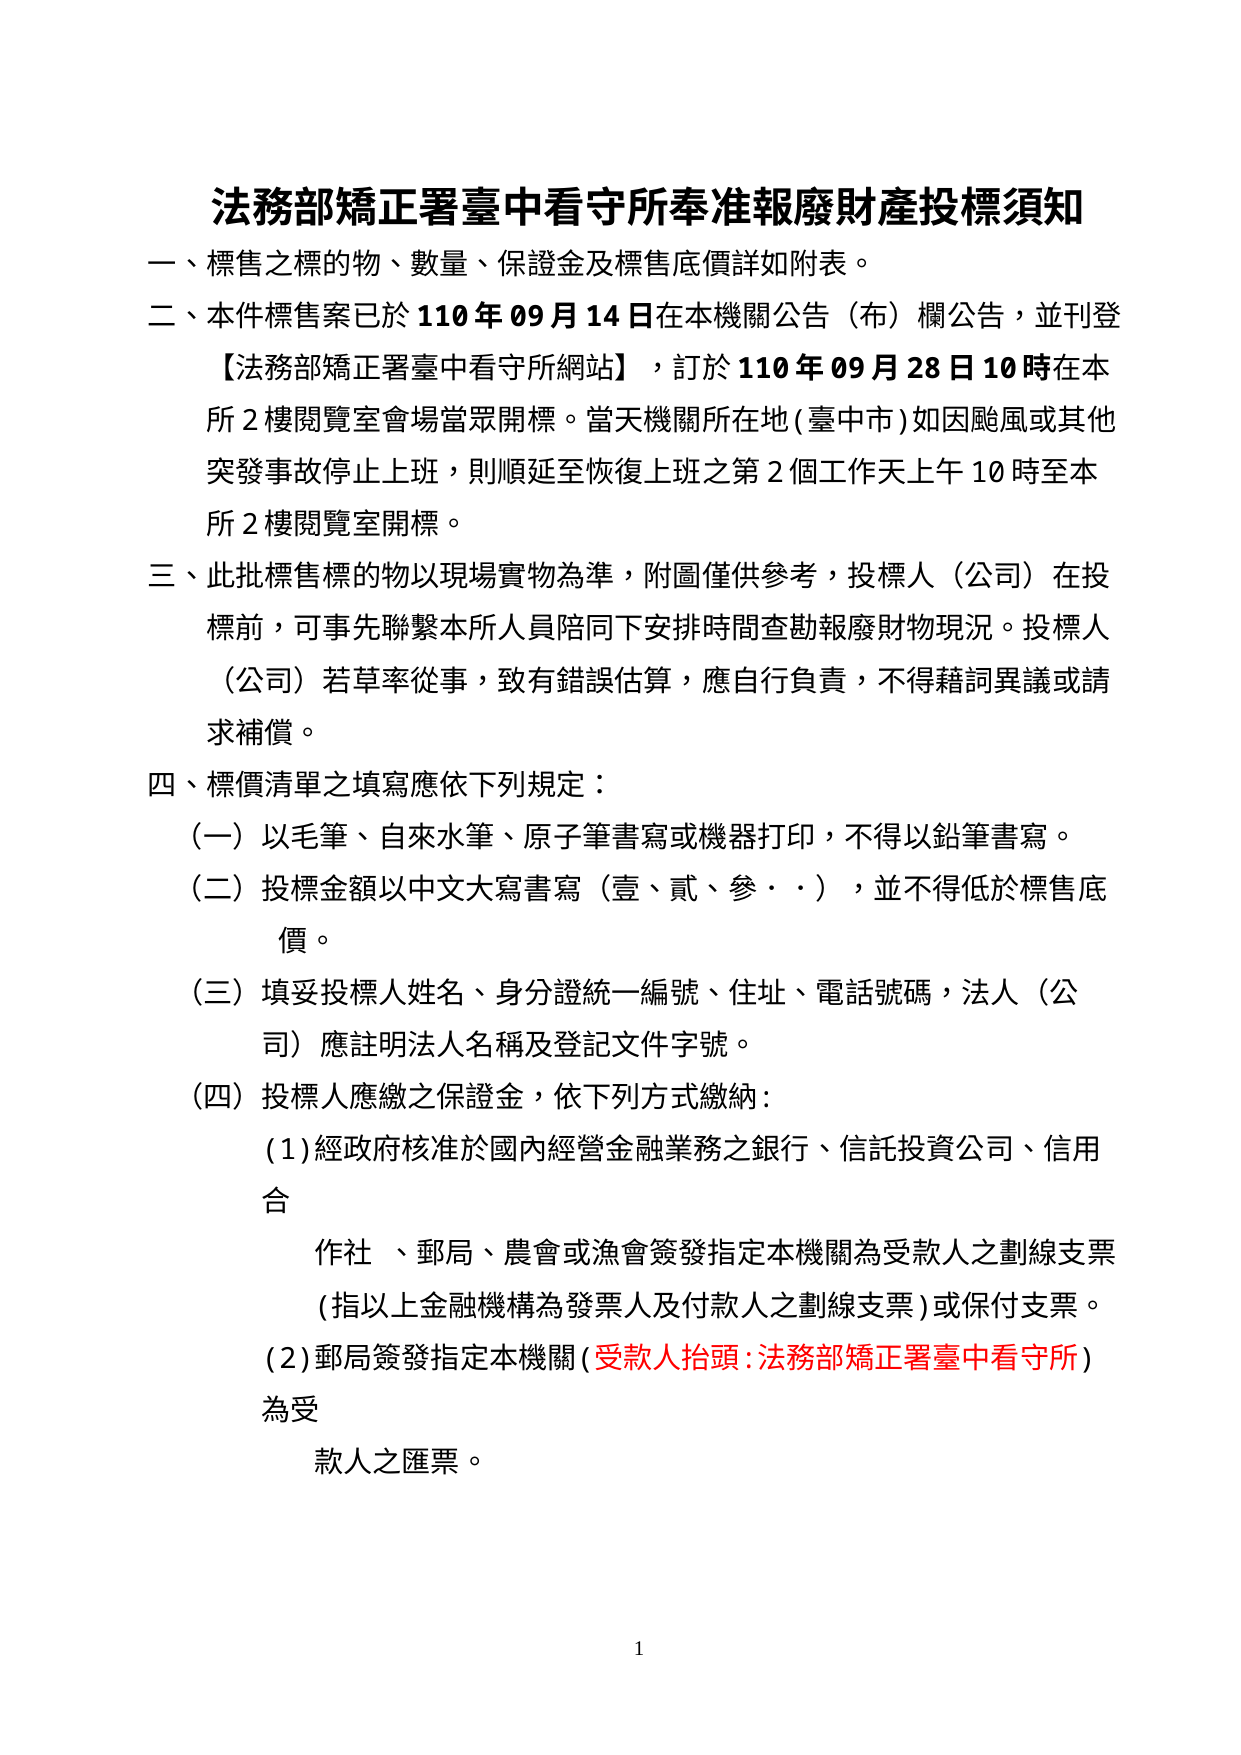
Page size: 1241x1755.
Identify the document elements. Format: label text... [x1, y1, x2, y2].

text （二）投標金額以中文大寫書寫（壹、貳、參．．），並不得低於標售底 [174, 858, 1122, 910]
text （三）填妥投標人姓名、身分證統一編號、住址、電話號碼，法人（公司）應註明法人名稱及登記文件字號。 [174, 962, 1122, 1066]
text 四、標價清單之填寫應依下列規定： [148, 753, 1122, 806]
text (2)郵局簽發指定本機關(受款人抬頭:法務部矯正署臺中看守所)為受 [174, 1326, 1122, 1431]
text 二、本件標售案已於110年09月14日在本機關公告（布）欄公告，並刊登【法務部矯正署臺中看守所網站】，訂於110年09月28日10時在本所2樓閱覽室會場當眾開標。當天機關所在地(臺中市)如因颱風或其他突發事故停止上班，則順延至恢復上班之第2個工作天上午10時至本所2樓閱覽室開標。 [148, 285, 1122, 545]
text (指以上金融機構為發票人及付款人之劃線支票)或保付支票。 [174, 1274, 1122, 1326]
text 作社 、郵局、農會或漁會簽發指定本機關為受款人之劃線支票 [174, 1222, 1122, 1274]
text （一）以毛筆、自來水筆、原子筆書寫或機器打印，不得以鉛筆書寫。 [174, 806, 1122, 858]
text 法務部矯正署臺中看守所奉准報廢財產投標須知 [148, 181, 1122, 233]
text （四）投標人應繳之保證金，依下列方式繳納: [174, 1066, 1122, 1118]
text 三、此批標售標的物以現場實物為準，附圖僅供參考，投標人（公司）在投標前，可事先聯繫本所人員陪同下安排時間查勘報廢財物現況。投標人（公司）若草率從事，致有錯誤估算，應自行負責，不得藉詞異議或請求補償。 [148, 545, 1122, 753]
text 款人之匯票。 [174, 1431, 1122, 1483]
text 價。 [174, 910, 1122, 962]
text 一、標售之標的物、數量、保證金及標售底價詳如附表。 [148, 233, 1122, 285]
text (1)經政府核准於國內經營金融業務之銀行、信託投資公司、信用合 [174, 1118, 1122, 1222]
